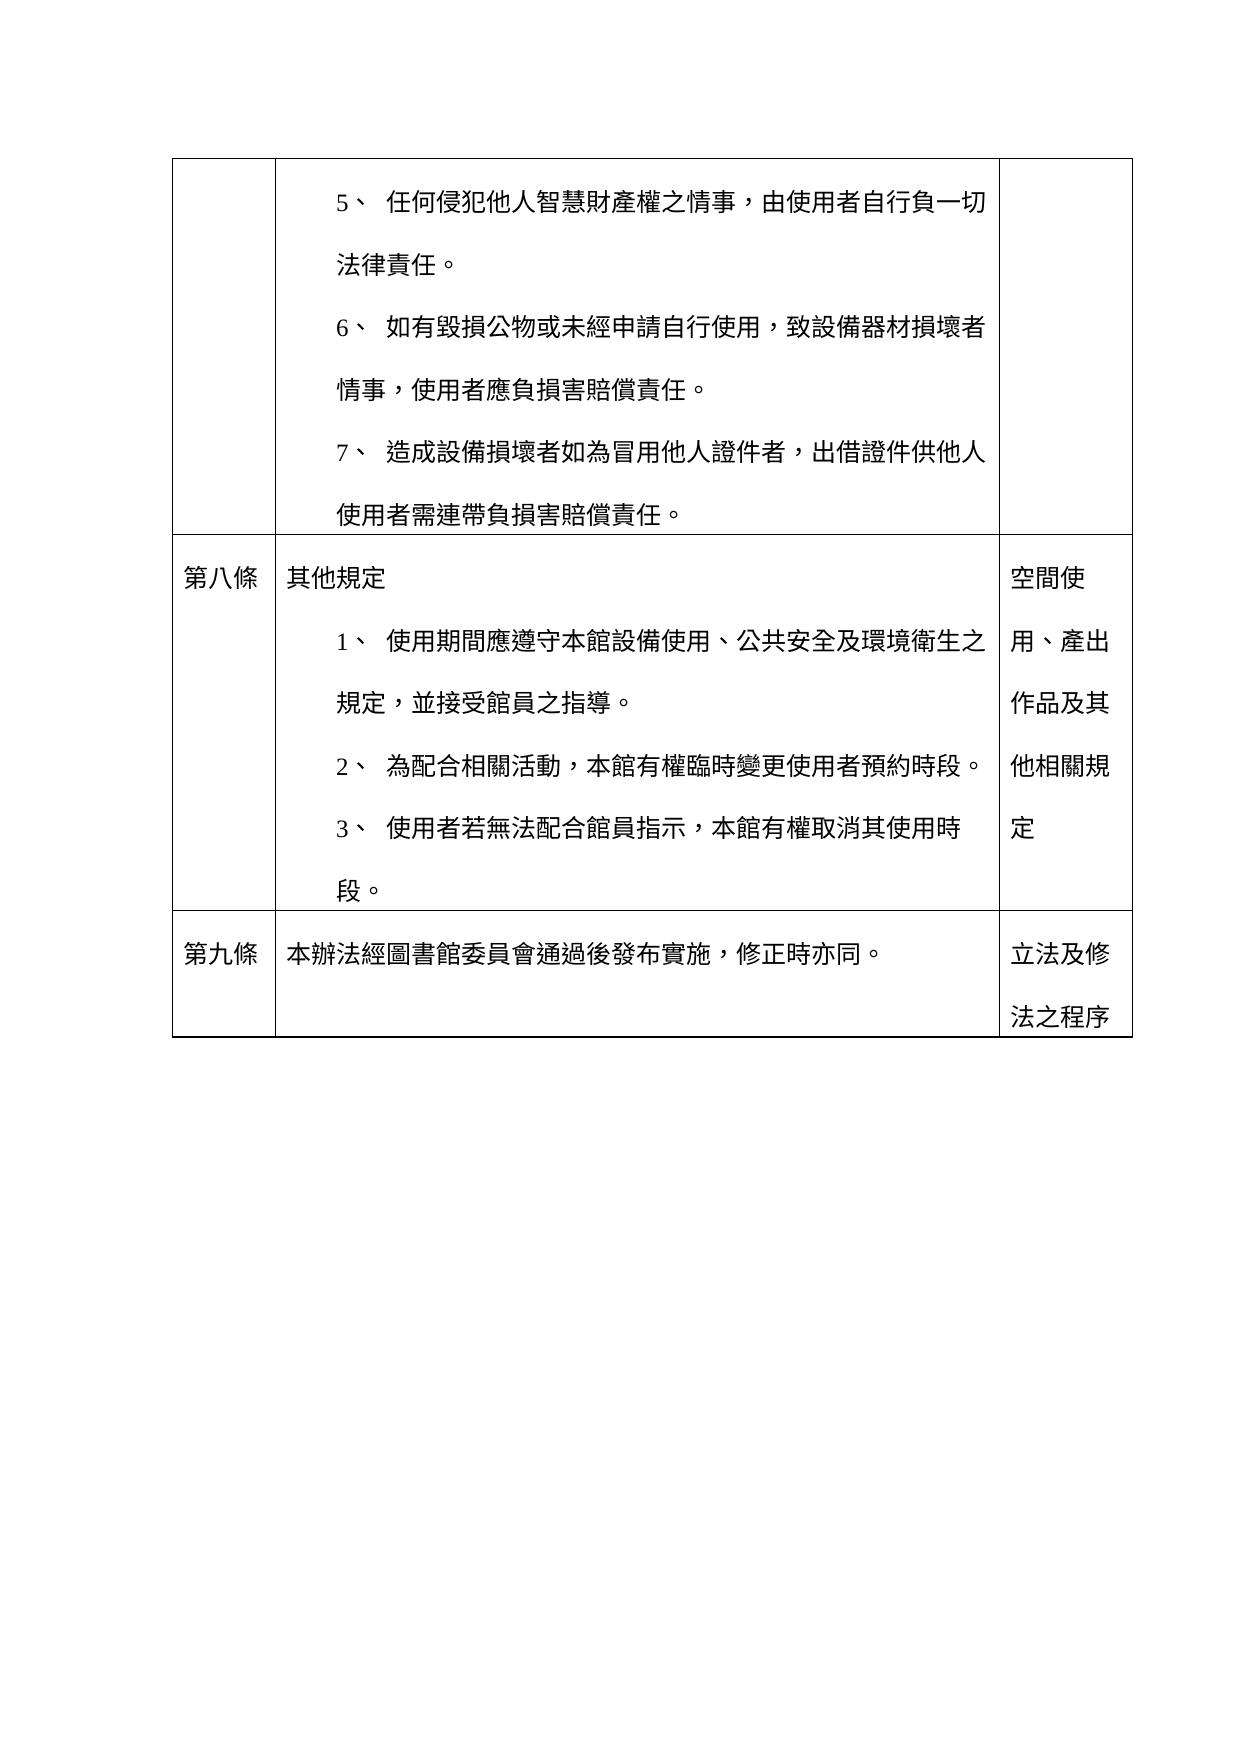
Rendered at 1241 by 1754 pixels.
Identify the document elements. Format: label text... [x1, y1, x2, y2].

table_cell 第九條 [173, 911, 275, 1036]
table_cell 本辦法經圖書館委員會通過後發布實施，修正時亦同。 [276, 911, 999, 1036]
table_cell 其他規定 使用期間應遵守本館設備使用、公共安全及環境衛生之規定，並接受館員之指導。 為配合相關活動，本館有權臨時變更使用者預約時段。 使用者若無法配合館員指示，本館有權取消其使用時段。 [276, 535, 999, 910]
table_cell 空間使用、產出作品及其他相關規定 [1000, 535, 1132, 910]
table_cell [1000, 159, 1132, 534]
table_cell 第八條 [173, 535, 275, 910]
table_cell 責任歸屬與損害賠償 使用前應確認設備狀態，如發現故障毀損，或於使用時發現設備異常，應立即通知館員。 設備損壞責任： 未遵照使用手冊等人為操作不當造成設備損壞應負損害賠償責任，並停止借用創客設備之權利30日。 惡意破壞設備，使用者須支付全額維修費用，並停止其使用設備及空間權利一年，如發生二次破壞則永久停止其使用權利。 本館不負責保管作品或作品完成與否等責任。 借用設備製作或加工失敗，由使用者自行負責，本館不負賠償責任。 任何侵犯他人智慧財產權之情事，由使用者自行負一切法律責任。 如有毀損公物或未經申請自行使用，致設備器材損壞者情事，使用者應負損害賠償責任。 造成設備損壞者如為冒用他人證件者，出借證件供他人使用者需連帶負損害賠償責任。 [276, 159, 999, 534]
table_cell [173, 159, 275, 534]
table_cell 立法及修法之程序 [1000, 911, 1132, 1036]
